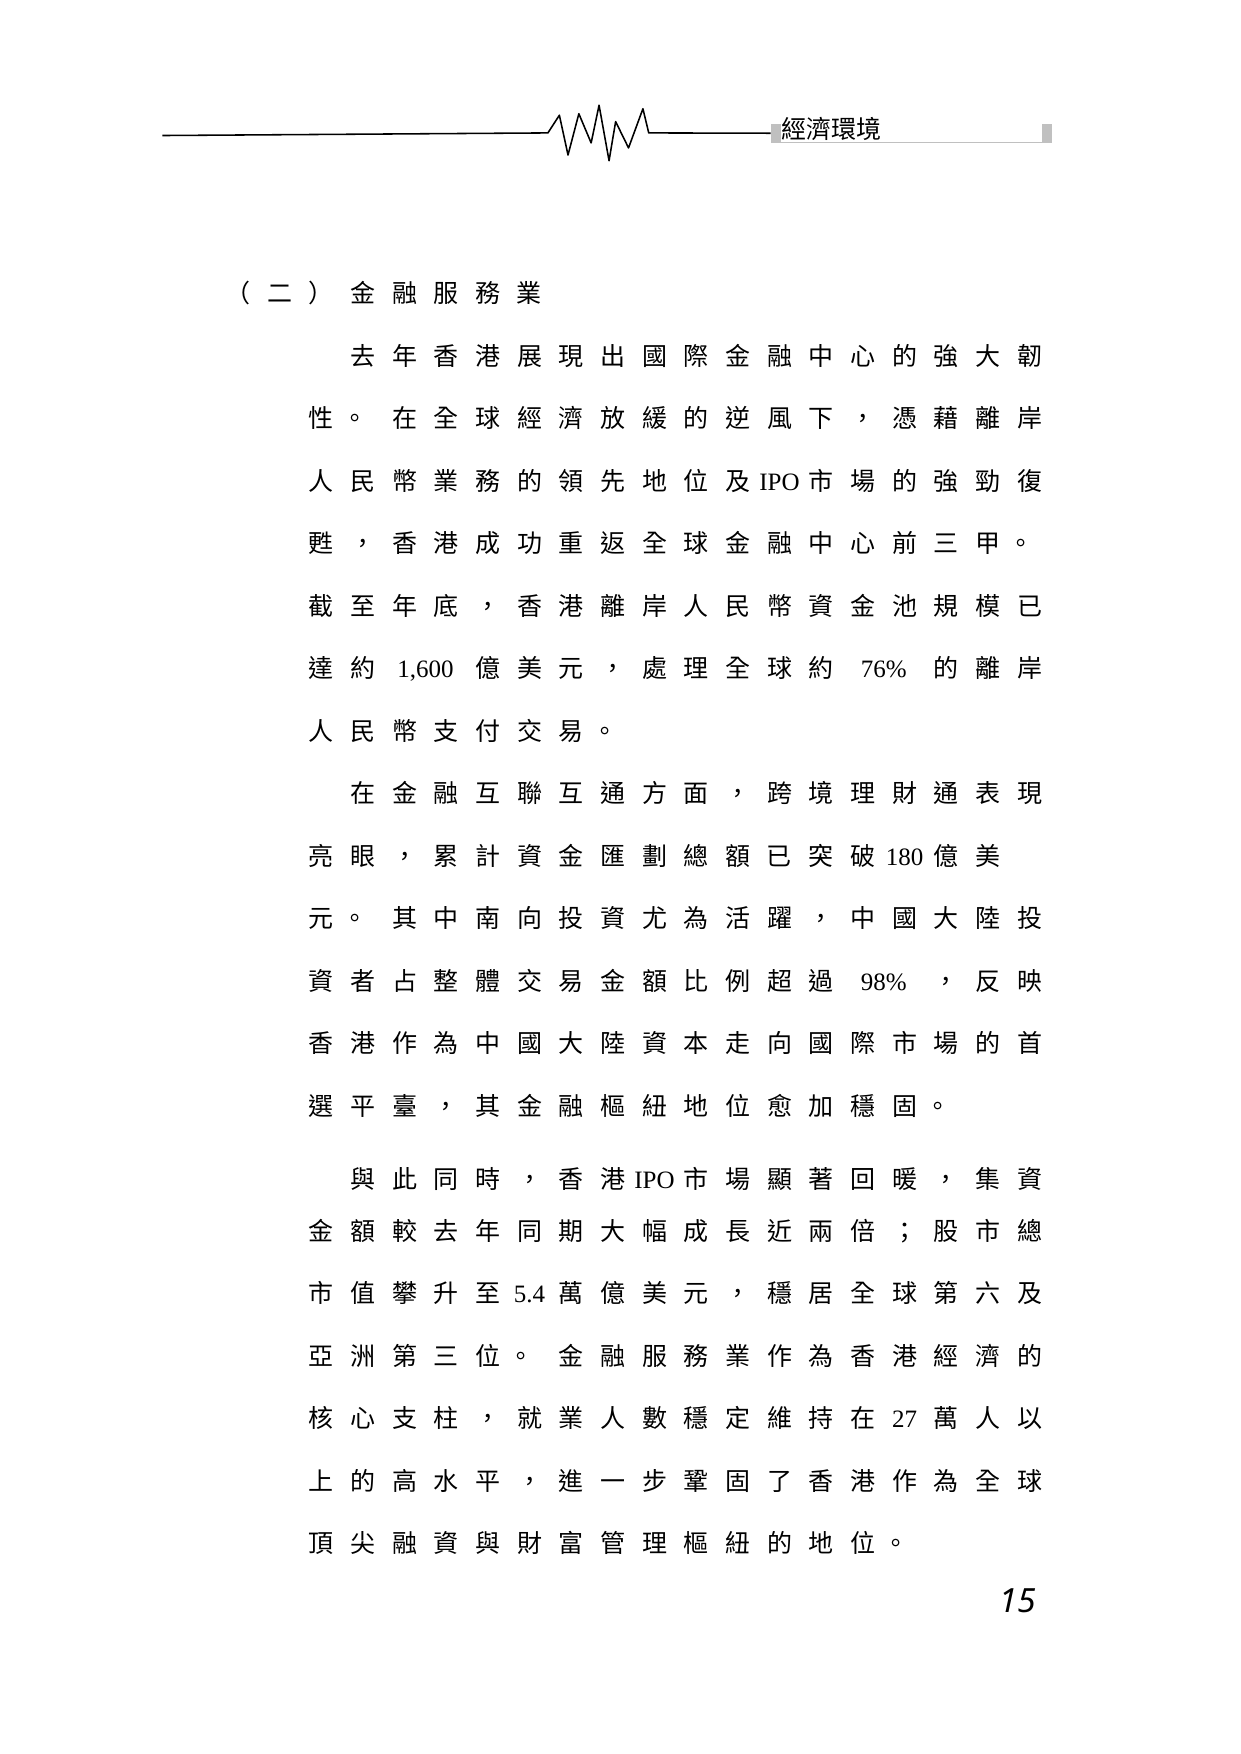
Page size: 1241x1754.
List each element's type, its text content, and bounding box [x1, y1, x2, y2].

text 在金融互聯互通方面，跨境理財通表現亮眼，累計資金匯劃總額已突破180億美元。其中南向投資尤為活躍，中國大陸投資者占整體交易金額比例超過98%，反映香港作為中國大陸資本走向國際市場的首選平臺，其金融樞紐地位愈加穩固。 [274, 750, 1050, 1125]
text 與此同時，香港IPO市場顯著回暖，集資金額較去年同期大幅成長近兩倍；股市總市值攀升至5.4萬億美元，穩居全球第六及亞洲第三位。金融服務業作為香港經濟的核心支柱，就業人數穩定維持在27萬人以上的高水平，進一步鞏固了香港作為全球頂尖融資與財富管理樞紐的地位。 [274, 1125, 1050, 1563]
text （二）金融服務業 [200, 250, 1050, 313]
text 去年香港展現出國際金融中心的強大韌性。在全球經濟放緩的逆風下，憑藉離岸人民幣業務的領先地位及IPO市場的強勁復甦，香港成功重返全球金融中心前三甲。截至年底，香港離岸人民幣資金池規模已達約1,600億美元，處理全球約76%的離岸人民幣支付交易。 [274, 313, 1050, 750]
